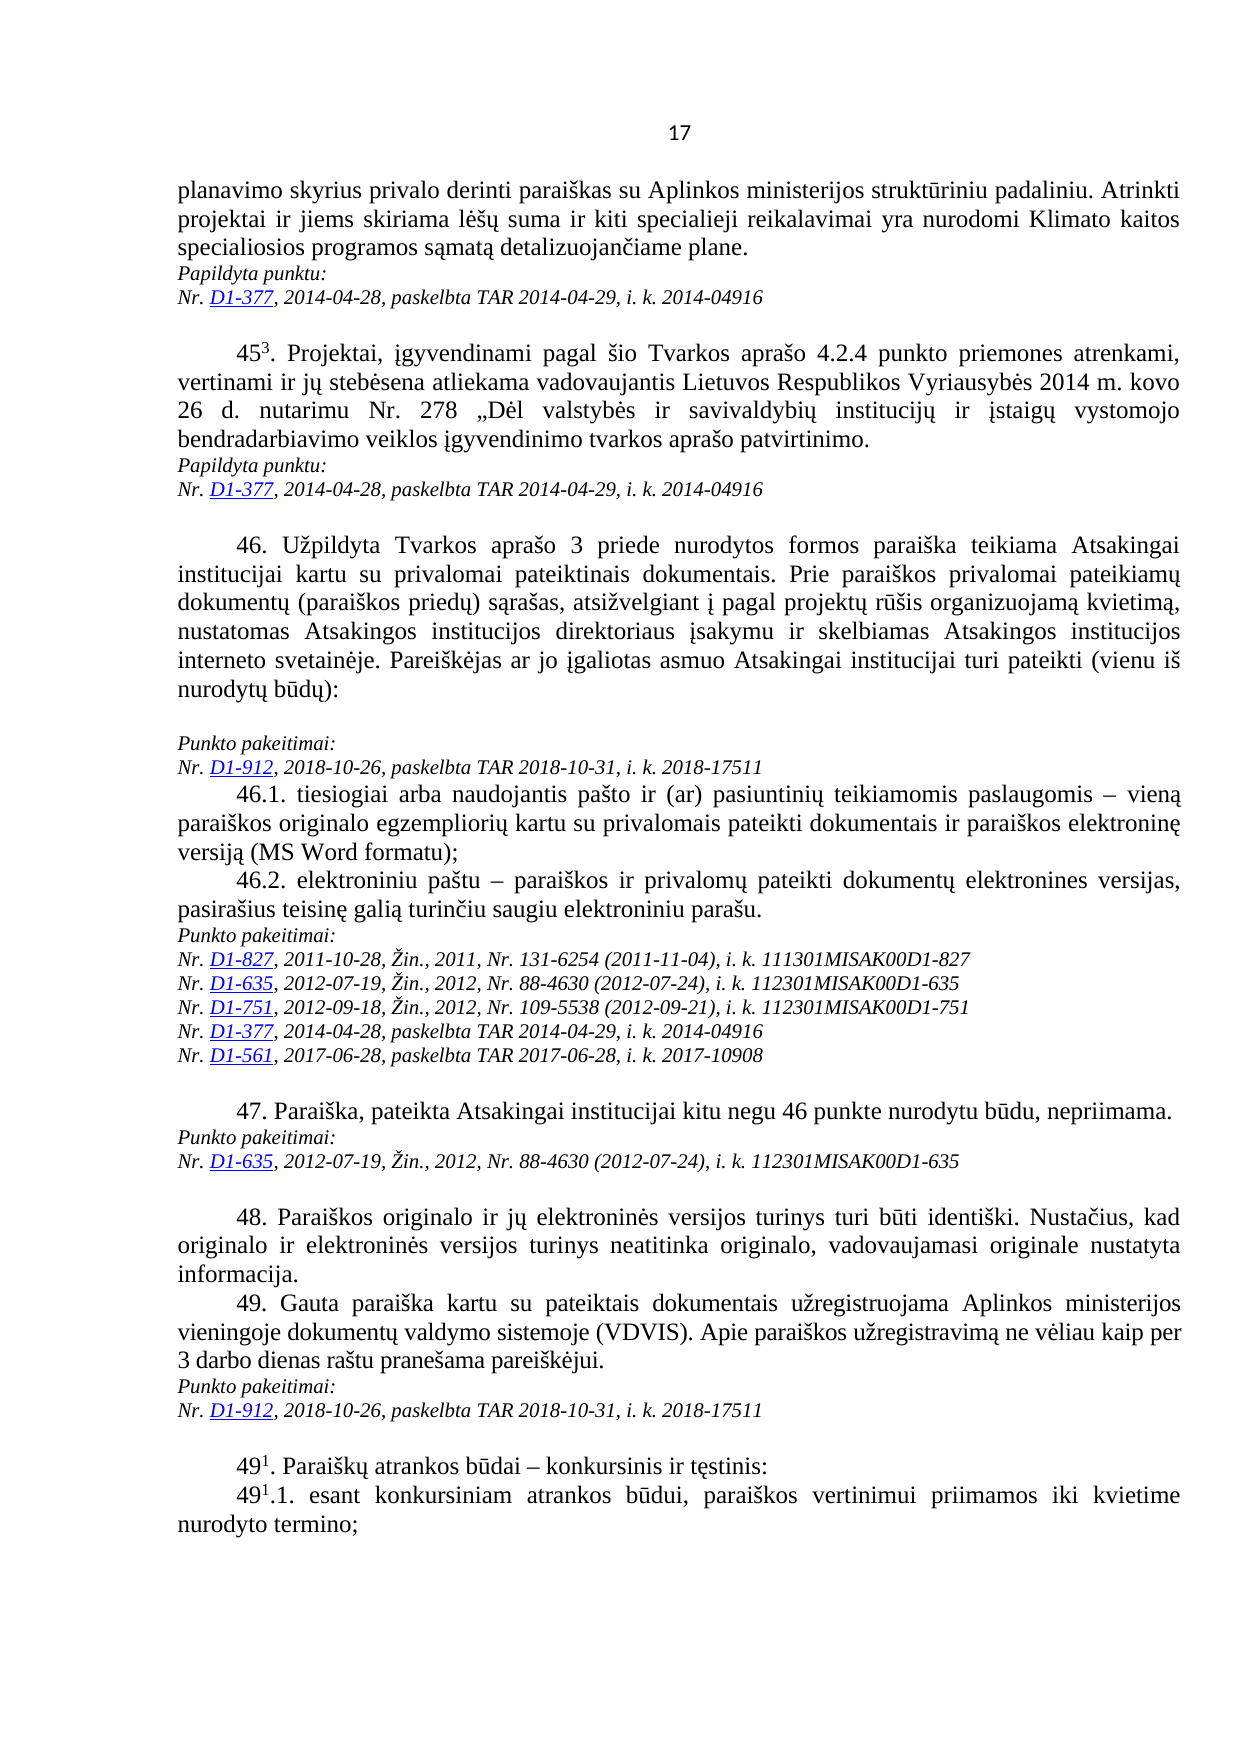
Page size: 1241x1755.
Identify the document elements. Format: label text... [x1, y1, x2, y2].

text Punkto pakeitimai: [177, 1125, 1181, 1149]
text planavimo skyrius privalo derinti paraiškas su Aplinkos ministerijos struktūriniu padaliniu. Atrinkti projektai ir jiems skiriama lėšų suma ir kiti specialieji reikalavimai yra nurodomi Klimato kaitos specialiosios programos sąmatą detalizuojančiame plane. [177, 175, 1181, 261]
text 49. Gauta paraiška kartu su pateiktais dokumentais užregistruojama Aplinkos ministerijos vieningoje dokumentų valdymo sistemoje (VDVIS). Apie paraiškos užregistravimą ne vėliau kaip per 3 darbo dienas raštu pranešama pareiškėjui. [177, 1288, 1181, 1374]
text Nr. D1-377, 2014-04-28, paskelbta TAR 2014-04-29, i. k. 2014-04916 [177, 1019, 1181, 1043]
text Papildyta punktu: [177, 453, 1181, 477]
text 453. Projektai, įgyvendinami pagal šio Tvarkos aprašo 4.2.4 punkto priemones atrenkami, vertinami ir jų stebėsena atliekama vadovaujantis Lietuvos Respublikos Vyriausybės 2014 m. kovo 26 d. nutarimu Nr. 278 „Dėl valstybės ir savivaldybių institucijų ir įstaigų vystomojo bendradarbiavimo veiklos įgyvendinimo tvarkos aprašo patvirtinimo. [177, 338, 1181, 453]
text Nr. D1-377, 2014-04-28, paskelbta TAR 2014-04-29, i. k. 2014-04916 [177, 477, 1181, 501]
text Punkto pakeitimai: [177, 731, 1181, 755]
text 46.2. elektroniniu paštu – paraiškos ir privalomų pateikti dokumentų elektronines versijas, pasirašius teisinę galią turinčiu saugiu elektroniniu parašu. [177, 866, 1181, 923]
text 48. Paraiškos originalo ir jų elektroninės versijos turinys turi būti identiški. Nustačius, kad originalo ir elektroninės versijos turinys neatitinka originalo, vadovaujamasi originale nustatyta informacija. [177, 1202, 1181, 1288]
text 491. Paraiškų atrankos būdai – konkursinis ir tęstinis: [177, 1451, 1181, 1480]
text 46.1. tiesiogiai arba naudojantis pašto ir (ar) pasiuntinių teikiamomis paslaugomis – vieną paraiškos originalo egzempliorių kartu su privalomais pateikti dokumentais ir paraiškos elektroninę versiją (MS Word formatu); [177, 779, 1181, 866]
text Punkto pakeitimai: [177, 1374, 1181, 1398]
text 491.1. esant konkursiniam atrankos būdui, paraiškos vertinimui priimamos iki kvietime nurodyto termino; [177, 1480, 1181, 1537]
text Nr. D1-561, 2017-06-28, paskelbta TAR 2017-06-28, i. k. 2017-10908 [177, 1043, 1181, 1067]
text Nr. D1-827, 2011-10-28, Žin., 2011, Nr. 131-6254 (2011-11-04), i. k. 111301MISAK00D1-827 [177, 947, 1181, 971]
text Nr. D1-377, 2014-04-28, paskelbta TAR 2014-04-29, i. k. 2014-04916 [177, 285, 1181, 309]
text Papildyta punktu: [177, 261, 1181, 285]
text Nr. D1-912, 2018-10-26, paskelbta TAR 2018-10-31, i. k. 2018-17511 [177, 1398, 1181, 1422]
text Nr. D1-635, 2012-07-19, Žin., 2012, Nr. 88-4630 (2012-07-24), i. k. 112301MISAK00D1-635 [177, 971, 1181, 995]
text 47. Paraiška, pateikta Atsakingai institucijai kitu negu 46 punkte nurodytu būdu, nepriimama. [177, 1096, 1181, 1125]
text Nr. D1-751, 2012-09-18, Žin., 2012, Nr. 109-5538 (2012-09-21), i. k. 112301MISAK00D1-751 [177, 995, 1181, 1019]
text Punkto pakeitimai: [177, 923, 1181, 947]
text 46. Užpildyta Tvarkos aprašo 3 priede nurodytos formos paraiška teikiama Atsakingai institucijai kartu su privalomai pateiktinais dokumentais. Prie paraiškos privalomai pateikiamų dokumentų (paraiškos priedų) sąrašas, atsižvelgiant į pagal projektų rūšis organizuojamą kvietimą, nustatomas Atsakingos institucijos direktoriaus įsakymu ir skelbiamas Atsakingos institucijos interneto svetainėje. Pareiškėjas ar jo įgaliotas asmuo Atsakingai institucijai turi pateikti (vienu iš nurodytų būdų): [177, 530, 1181, 702]
text Nr. D1-635, 2012-07-19, Žin., 2012, Nr. 88-4630 (2012-07-24), i. k. 112301MISAK00D1-635 [177, 1149, 1181, 1173]
text Nr. D1-912, 2018-10-26, paskelbta TAR 2018-10-31, i. k. 2018-17511 [177, 755, 1181, 779]
